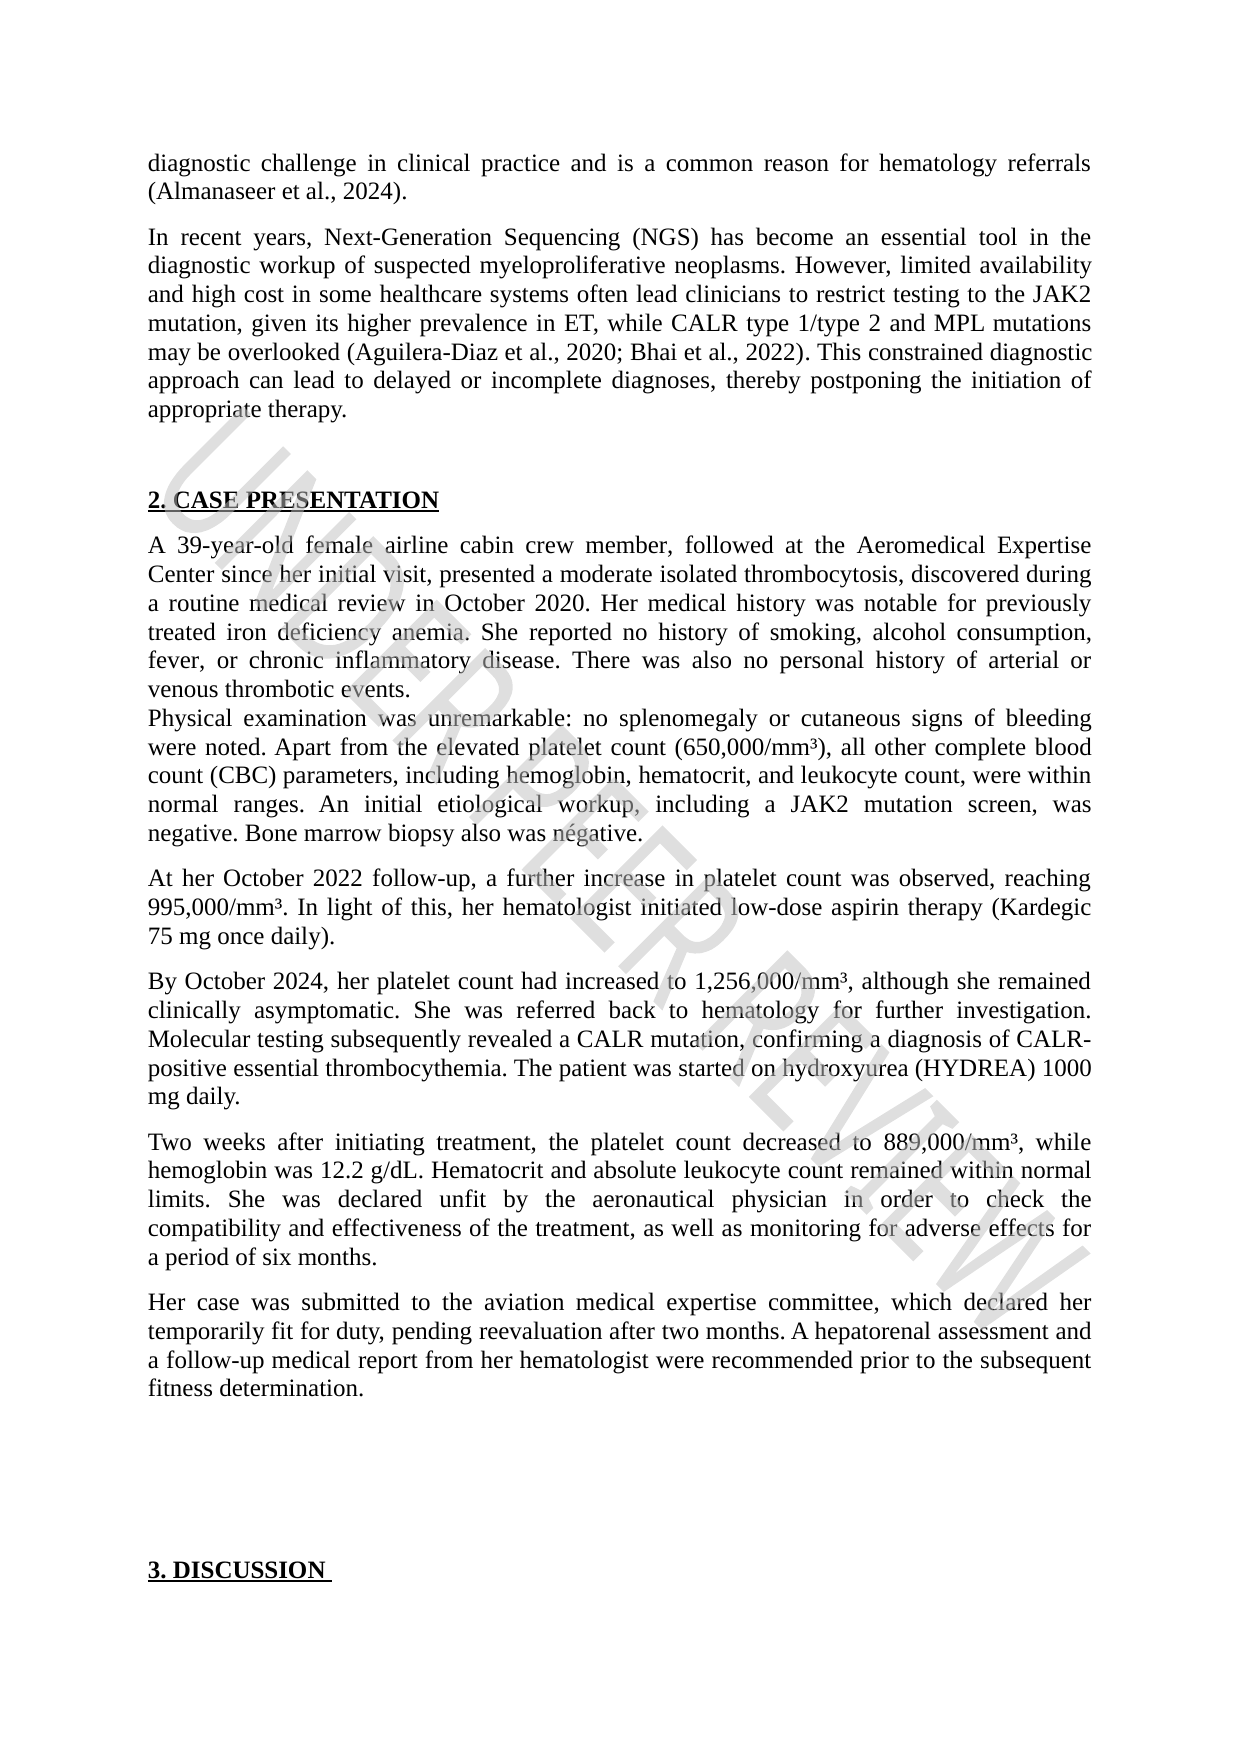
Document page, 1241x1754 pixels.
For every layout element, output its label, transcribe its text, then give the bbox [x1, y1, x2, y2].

text At her October 2022 follow-up, a further increase in platelet count was observed, reaching 995,000/mm³. In light of this, her hematologist initiated low-dose aspirin therapy (Kardegic 75 mg once daily). [148, 863, 623, 950]
text Physical examination was unremarkable: no splenomegaly or cutaneous signs of bleeding were noted. Apart from the elevated platelet count (650,000/mm³), all other complete blood count (CBC) parameters, including hemoglobin, hematocrit, and leukocyte count, were within normal ranges. An initial etiological workup, including a JAK2 mutation screen, was negative. Bone marrow biopsy also was négative. [148, 703, 1093, 847]
text In recent years, Next-Generation Sequencing (NGS) has become an essential tool in the diagnostic workup of suspected myeloproliferative neoplasms. However, limited availability and high cost in some healthcare systems often lead clinicians to restrict testing to the JAK2 mutation, given its higher prevalence in ET, while CALR type 1/type 2 and MPL mutations may be overlooked (Aguilera-Diaz et al., 2020; Bhai et al., 2022). This constrained diagnostic approach can lead to delayed or incomplete diagnoses, thereby postponing the initiation of appropriate therapy. [148, 222, 1093, 423]
text 2. CASE PRESENTATION [236, 485, 291, 510]
text 2. CASE PRESENTATION [178, 485, 243, 510]
text A 39-year-old female airline cabin crew member, followed at the Aeromedical Expertise Center since her initial visit, presented a moderate isolated thrombocytosis, discovered during a routine medical review in October 2020. Her medical history was notable for previously treated iron deficiency anemia. She reported no history of smoking, alcohol consumption, fever, or chronic inflammatory disease. There was also no personal history of arterial or venous thrombotic events. [148, 531, 1093, 703]
text Her case was submitted to the aviation medical expertise committee, which declared her temporarily fit for duty, pending reevaluation after two months. A hepatorenal assessment and a follow-up medical report from her hematologist were recommended prior to the subsequent fitness determination. [148, 1287, 1093, 1402]
text 3. DISCUSSION [148, 1555, 1093, 1584]
text By October 2024, her platelet count had increased to 1,256,000/mm³, although she remained clinically asymptomatic. She was referred back to hematology for further investigation. Molecular testing subsequently revealed a CALR mutation, confirming a diagnosis of CALR-positive essential thrombocythemia. The patient was started on hydroxyurea (HYDREA) 1000 mg daily. [148, 966, 1093, 1110]
text diagnostic challenge in clinical practice and is a common reason for hematology referrals (Almanaseer et al., 2024). [148, 148, 1093, 205]
text 2. CASE PRESENTATION [305, 485, 1093, 514]
text Two weeks after initiating treatment, the platelet count decreased to 889,000/mm³, while hemoglobin was 12.2 g/dL. Hematocrit and absolute leukocyte count remained within normal limits. She was declared unfit by the aeronautical physician in order to check the compatibility and effectiveness of the treatment, as well as monitoring for adverse effects for a period of six months. [148, 1127, 1093, 1271]
text 2. CASE PRESENTATION [148, 485, 168, 510]
text At her October 2022 follow-up, a further increase in platelet count was observed, reaching 995,000/mm³. In light of this, her hematologist initiated low-dose aspirin therapy (Kardegic 75 mg once daily). [589, 863, 1093, 950]
